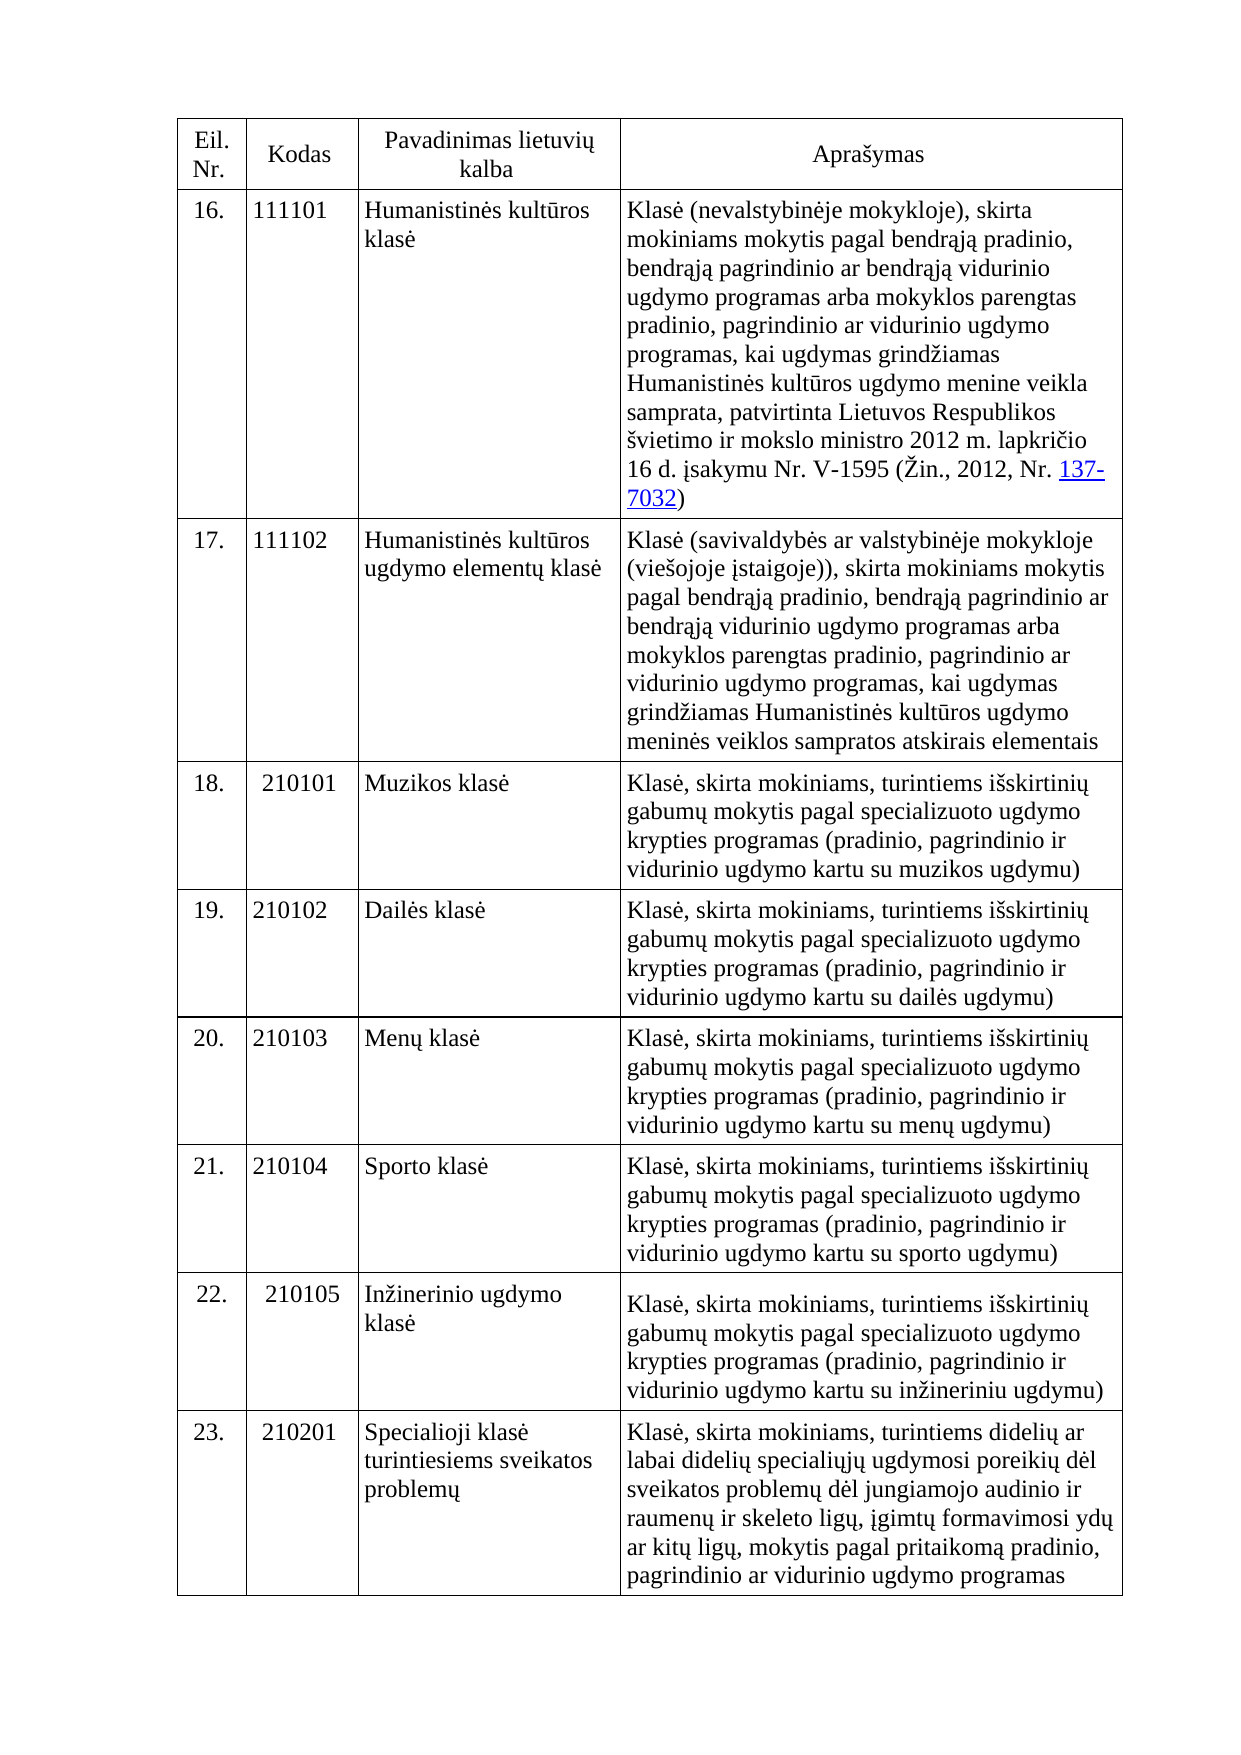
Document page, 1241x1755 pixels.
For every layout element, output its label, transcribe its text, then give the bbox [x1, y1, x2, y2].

table_cell Klasė, skirta mokiniams, turintiems išskirtinių gabumų mokytis pagal specializuoto ugdymo krypties programas (pradinio, pagrindinio ir vidurinio ugdymo kartu su dailės ugdymu) [621, 890, 1122, 1016]
table_cell Humanistinės kultūros klasė [359, 190, 620, 518]
table_cell Humanistinės kultūros ugdymo elementų klasė [359, 519, 620, 761]
table_cell 210105 [247, 1273, 358, 1410]
table_cell 22. [178, 1273, 246, 1410]
table_cell 210102 [247, 890, 358, 1016]
table_cell 17. [178, 519, 246, 761]
table_cell Klasė, skirta mokiniams, turintiems išskirtinių gabumų mokytis pagal specializuoto ugdymo krypties programas (pradinio, pagrindinio ir vidurinio ugdymo kartu su muzikos ugdymu) [621, 762, 1122, 888]
table_header Aprašymas [621, 119, 1122, 188]
table_cell 210104 [247, 1145, 358, 1272]
table_cell Menų klasė [359, 1018, 620, 1144]
table_cell Specialioji klasė turintiesiems sveikatos problemų [359, 1411, 620, 1595]
table_cell Klasė, skirta mokiniams, turintiems išskirtinių gabumų mokytis pagal specializuoto ugdymo krypties programas (pradinio, pagrindinio ir vidurinio ugdymo kartu su sporto ugdymu) [621, 1145, 1122, 1272]
table_cell Klasė, skirta mokiniams, turintiems didelių ar labai didelių specialiųjų ugdymosi poreikių dėl sveikatos problemų dėl jungiamojo audinio ir raumenų ir skeleto ligų, įgimtų formavimosi ydų ar kitų ligų, mokytis pagal pritaikomą pradinio, pagrindinio ar vidurinio ugdymo programas [621, 1411, 1122, 1595]
table_cell Klasė, skirta mokiniams, turintiems išskirtinių gabumų mokytis pagal specializuoto ugdymo krypties programas (pradinio, pagrindinio ir vidurinio ugdymo kartu su inžineriniu ugdymu) [621, 1273, 1122, 1410]
table_cell 111101 [247, 190, 358, 518]
table_cell 210101 [247, 762, 358, 888]
table_header Eil. Nr. [178, 119, 246, 188]
table_cell Muzikos klasė [359, 762, 620, 888]
table_cell 210103 [247, 1018, 358, 1144]
table_cell 20. [178, 1018, 246, 1144]
table_cell Klasė, skirta mokiniams, turintiems išskirtinių gabumų mokytis pagal specializuoto ugdymo krypties programas (pradinio, pagrindinio ir vidurinio ugdymo kartu su menų ugdymu) [621, 1018, 1122, 1144]
table_cell 23. [178, 1411, 246, 1595]
table_cell Inžinerinio ugdymo klasė [359, 1273, 620, 1410]
table_header Kodas [247, 119, 358, 188]
table_cell 21. [178, 1145, 246, 1272]
table_cell Sporto klasė [359, 1145, 620, 1272]
table_cell 19. [178, 890, 246, 1016]
table_cell Dailės klasė [359, 890, 620, 1016]
table_cell 210201 [247, 1411, 358, 1595]
table_cell 111102 [247, 519, 358, 761]
table_cell Klasė (savivaldybės ar valstybinėje mokykloje (viešojoje įstaigoje)), skirta mokiniams mokytis pagal bendrąją pradinio, bendrąją pagrindinio ar bendrąją vidurinio ugdymo programas arba mokyklos parengtas pradinio, pagrindinio ar vidurinio ugdymo programas, kai ugdymas grindžiamas Humanistinės kultūros ugdymo meninės veiklos sampratos atskirais elementais [621, 519, 1122, 761]
table_cell 16. [178, 190, 246, 518]
table_header Pavadinimas lietuvių kalba [359, 119, 620, 188]
table_cell 18. [178, 762, 246, 888]
table_cell Klasė (nevalstybinėje mokykloje), skirta mokiniams mokytis pagal bendrąją pradinio, bendrąją pagrindinio ar bendrąją vidurinio ugdymo programas arba mokyklos parengtas pradinio, pagrindinio ar vidurinio ugdymo programas, kai ugdymas grindžiamas Humanistinės kultūros ugdymo menine veikla samprata, patvirtinta Lietuvos Respublikos švietimo ir mokslo ministro 2012 m. lapkričio 16 d. įsakymu Nr. V-1595 (Žin., 2012, Nr. 137-7032) [621, 190, 1122, 518]
